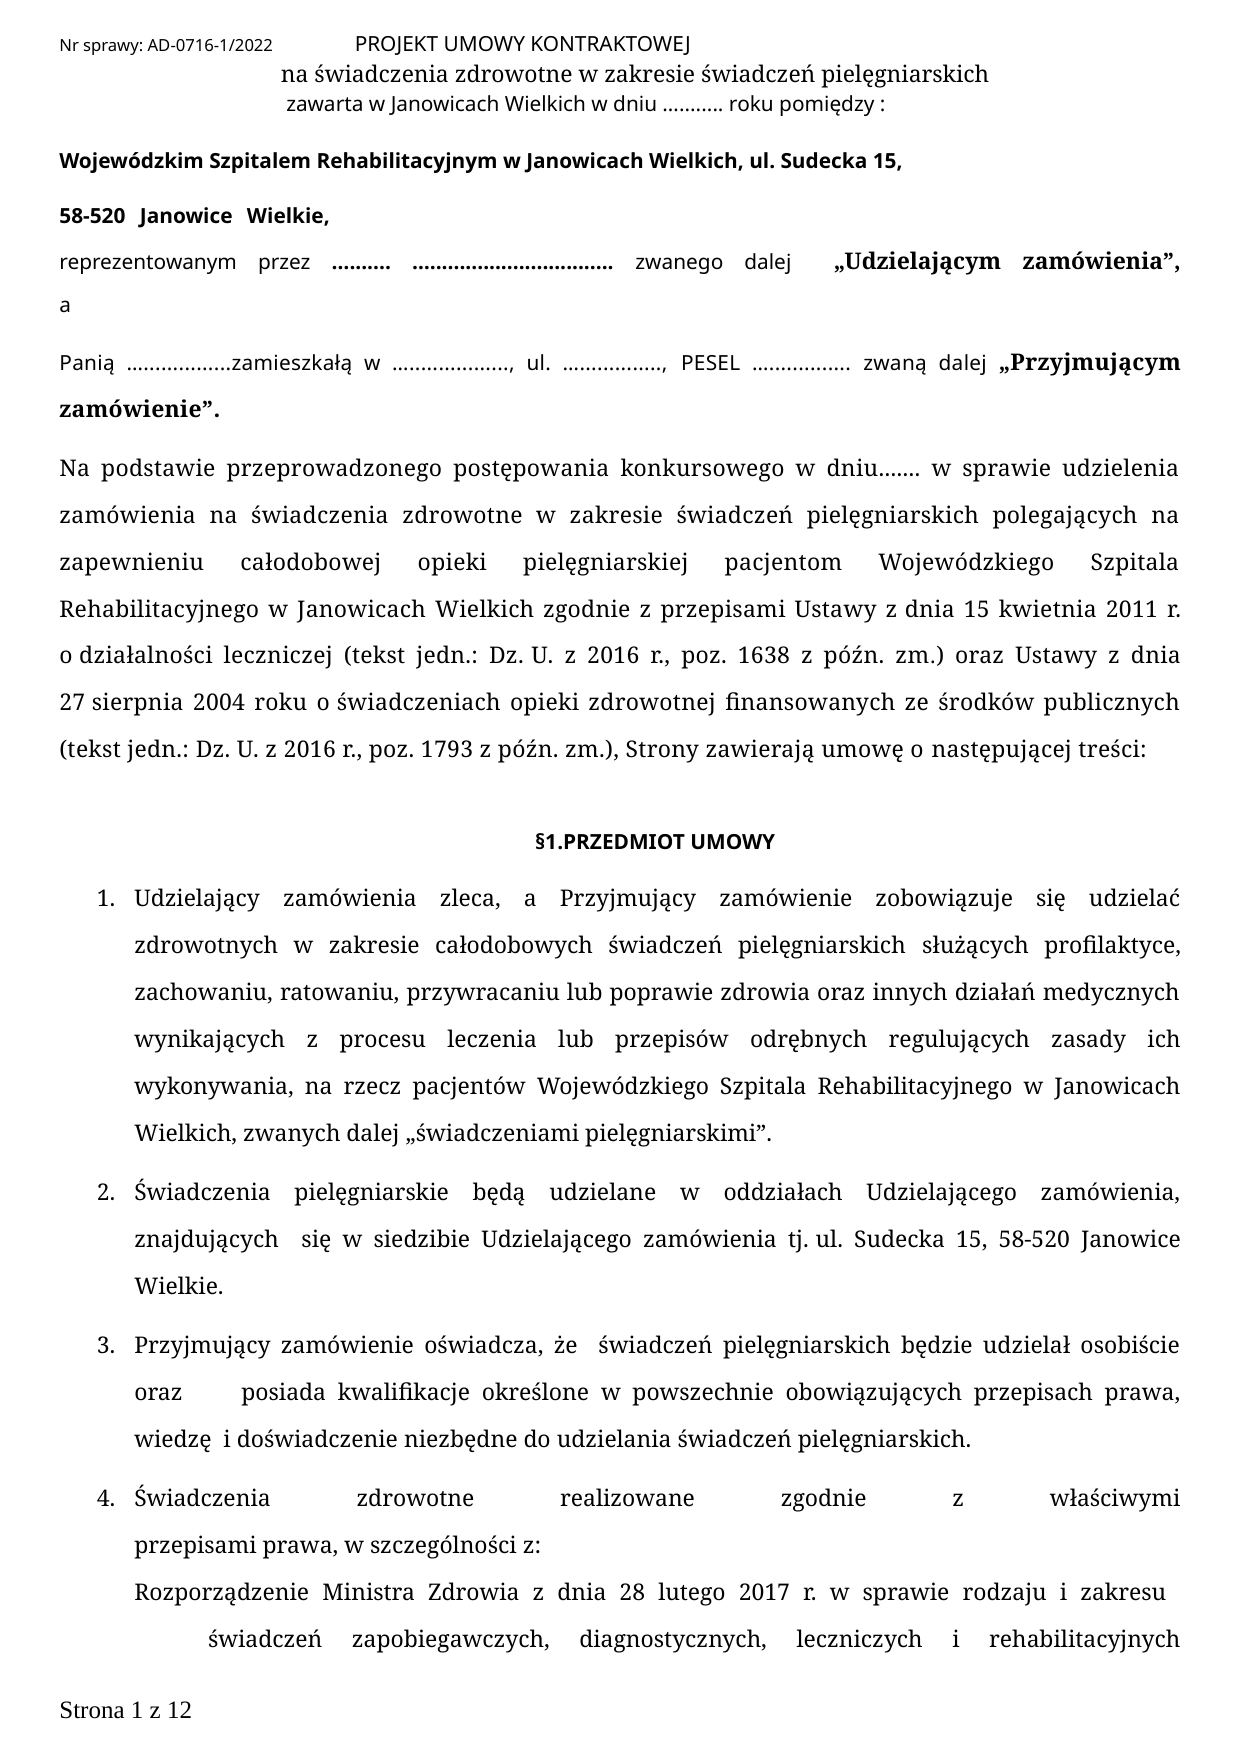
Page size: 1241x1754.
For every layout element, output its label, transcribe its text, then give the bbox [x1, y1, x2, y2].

list Świadczenia pielęgniarskie będą udzielane w oddziałach Udzielającego zamówienia, znajdujących się w siedzibie Udzielającego zamówienia tj. ul. Sudecka 15, 58-520 Janowice Wielkie. [97, 1176, 1181, 1301]
list Udzielający zamówienia zleca, a Przyjmujący zamówienie zobowiązuje się udzielać zdrowotnych w zakresie całodobowych świadczeń pielęgniarskich służących profilaktyce, zachowaniu, ratowaniu, przywracaniu lub poprawie zdrowia oraz innych działań medycznych wynikających z procesu leczenia lub przepisów odrębnych regulujących zasady ich wykonywania, na rzecz pacjentów Wojewódzkiego Szpitala Rehabilitacyjnego w Janowicach Wielkich, zwanych dalej „świadczeniami pielęgniarskimi”. [97, 882, 1181, 1148]
list §1.PRZEDMIOT UMOWY [97, 827, 1181, 855]
text Na podstawie przeprowadzonego postępowania konkursowego w dniu....... w sprawie udzielenia zamówienia na świadczenia zdrowotne w zakresie świadczeń pielęgniarskich polegających na zapewnieniu całodobowej opieki pielęgniarskiej pacjentom Wojewódzkiego Szpitala Rehabilitacyjnego w Janowicach Wielkich zgodnie z przepisami Ustawy z dnia 15 kwietnia 2011 r. o działalności leczniczej (tekst jedn.: Dz. U. z 2016 r., poz. 1638 z późn. zm.) oraz Ustawy z dnia 27 sierpnia 2004 roku o świadczeniach opieki zdrowotnej finansowanych ze środków publicznych (tekst jedn.: Dz. U. z 2016 r., poz. 1793 z późn. zm.), Strony zawierają umowę o następującej treści: [59, 452, 1181, 764]
text Nr sprawy: AD-0716-1/2022 PROJEKT UMOWY KONTRAKTOWEJ na świadczenia zdrowotne w zakresie świadczeń pielęgniarskich zawarta w Janowicach Wielkich w dniu …........ roku pomiędzy : [59, 29, 1181, 118]
text Panią …...............zamieszkałą w …................., ul. ….............., PESEL ….............. zwaną dalej „Przyjmującym zamówienie”. [59, 346, 1181, 424]
text 58-520 Janowice Wielkie, reprezentowanym przez …....... …............................... zwanego dalej „Udzielającym zamówienia”, a [59, 201, 1181, 319]
list Świadczenia zdrowotne realizowane zgodnie z właściwymi przepisami prawa, w szczególności z: Rozporządzenie Ministra Zdrowia z dnia 28 lutego 2017 r. w sprawie rodzaju i zakresu świadczeń zapobiegawczych, diagnostycznych, leczniczych i rehabilitacyjnych [97, 1482, 1181, 1654]
text Wojewódzkim Szpitalem Rehabilitacyjnym w Janowicach Wielkich, ul. Sudecka 15, [59, 146, 1181, 174]
list Przyjmujący zamówienie oświadcza, że świadczeń pielęgniarskich będzie udzielał osobiście oraz posiada kwalifikacje określone w powszechnie obowiązujących przepisach prawa, wiedzę i doświadczenie niezbędne do udzielania świadczeń pielęgniarskich. [97, 1329, 1181, 1454]
